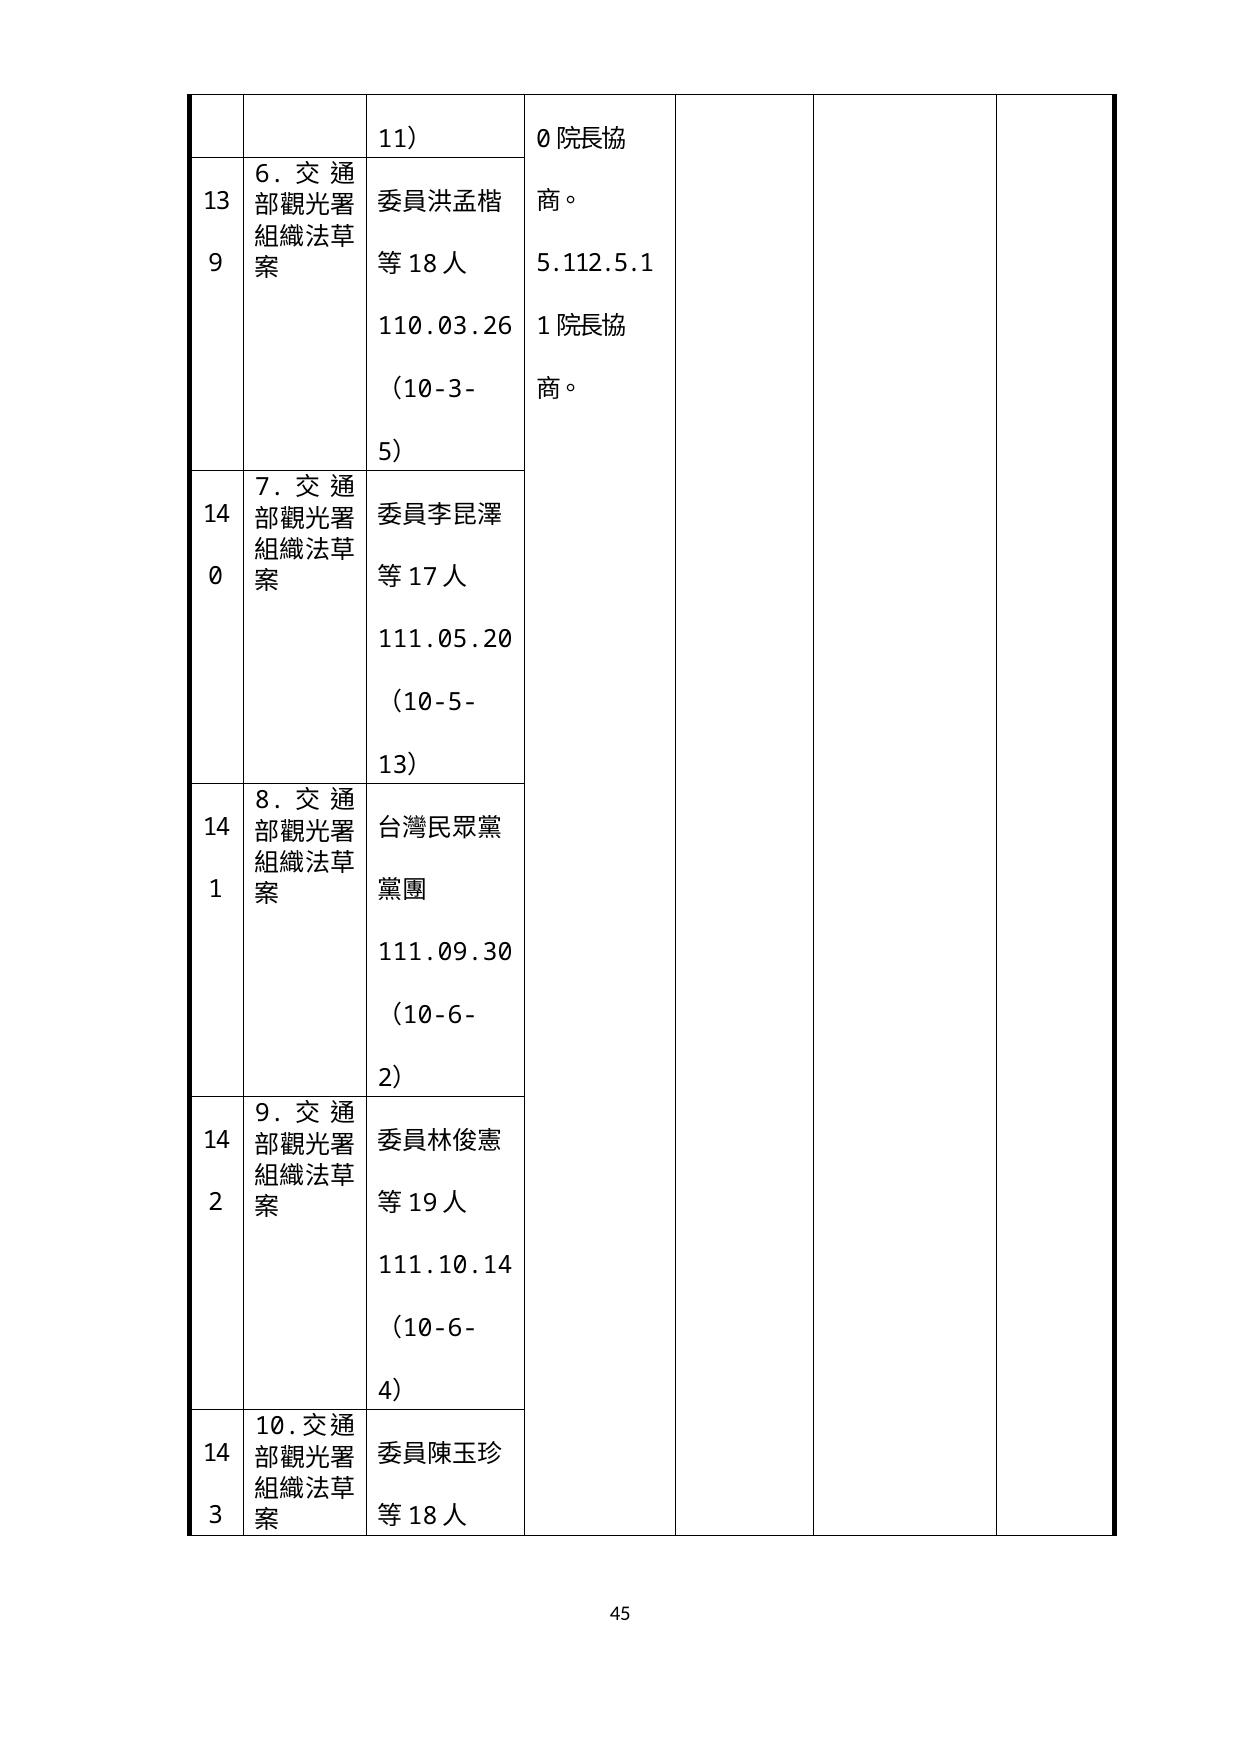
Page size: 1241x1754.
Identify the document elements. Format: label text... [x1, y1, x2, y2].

table_cell [676, 95, 813, 1535]
table_cell 委員李昆澤等17人 111.05.20 （10-5-13） [367, 471, 524, 783]
table_cell 9.交通部觀光署組織法草案 [244, 1097, 366, 1409]
table_cell 143 [192, 1410, 243, 1535]
table_cell 0院長協商。 5.112.5.11院長協商。 [525, 95, 675, 1535]
table_cell [997, 95, 1112, 1535]
table_cell 141 [192, 784, 243, 1096]
table_cell 11） [367, 95, 524, 157]
table_cell 委員陳玉珍等18人 [367, 1410, 524, 1535]
table_cell [244, 95, 366, 157]
table_cell 139 [192, 158, 243, 470]
table_cell 委員洪孟楷等18人 110.03.26 （10-3-5） [367, 158, 524, 470]
table_cell 10.交通部觀光署組織法草案 [244, 1410, 366, 1535]
table_cell 6.交通部觀光署組織法草案 [244, 158, 366, 470]
table_cell 142 [192, 1097, 243, 1409]
table_cell 委員林俊憲等19人 111.10.14 （10-6-4） [367, 1097, 524, 1409]
table_cell 台灣民眾黨黨團 111.09.30 （10-6-2） [367, 784, 524, 1096]
table_cell 140 [192, 471, 243, 783]
table_cell [192, 95, 243, 157]
table_cell 7.交通部觀光署組織法草案 [244, 471, 366, 783]
table_cell [814, 95, 996, 1535]
table_cell 8.交通部觀光署組織法草案 [244, 784, 366, 1096]
